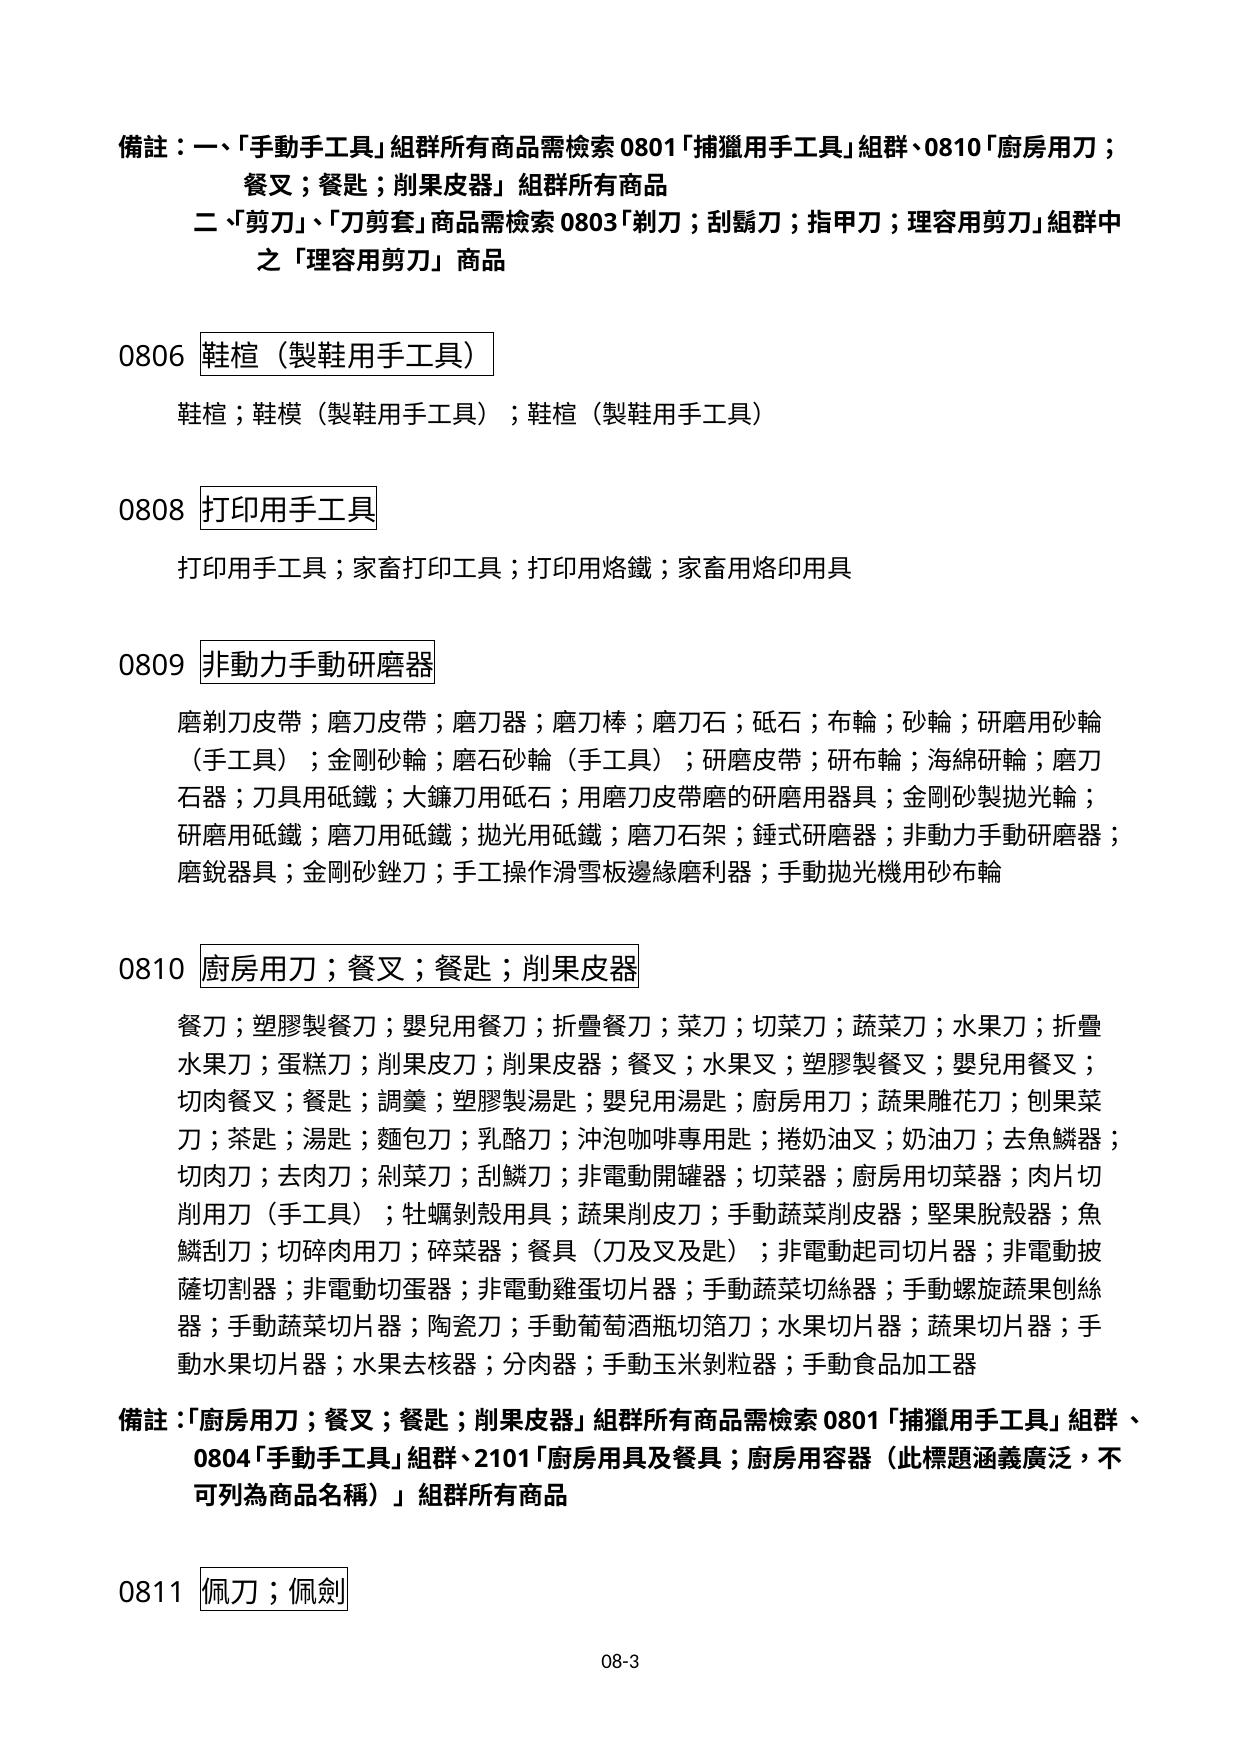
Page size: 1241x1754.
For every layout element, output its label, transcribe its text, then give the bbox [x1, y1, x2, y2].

text 非動力手動研磨器 [201, 642, 434, 683]
text [348, 1569, 1122, 1610]
text 佩刀；佩劍 [201, 1569, 347, 1610]
text 0810 [118, 946, 200, 987]
text 鞋楦；鞋模（製鞋用手工具）；鞋楦（製鞋用手工具） [177, 394, 1122, 431]
text [639, 946, 1122, 987]
text 打印用手工具 [201, 487, 376, 529]
text [377, 487, 1122, 529]
text 磨剃刀皮帶；磨刀皮帶；磨刀器；磨刀棒；磨刀石；砥石；布輪；砂輪；研磨用砂輪（手工具）；金剛砂輪；磨石砂輪（手工具）；研磨皮帶；研布輪；海綿研輪；磨刀石器；刀具用砥鐵；大鐮刀用砥石；用磨刀皮帶磨的研磨用器具；金剛砂製拋光輪；研磨用砥鐵；磨刀用砥鐵；拋光用砥鐵；磨刀石架；錘式研磨器；非動力手動研磨器；磨銳器具；金剛砂銼刀；手工操作滑雪板邊緣磨利器；手動拋光機用砂布輪 [177, 702, 1122, 889]
text [435, 642, 1122, 683]
text [494, 333, 1122, 375]
text 0808 [118, 487, 200, 529]
text 備註：一、「手動手工具」組群所有商品需檢索0801「捕獵用手工具」組群、0810「廚房用刀；餐叉；餐匙；削果皮器」組群所有商品 [118, 127, 1122, 202]
text 鞋楦（製鞋用手工具） [201, 333, 493, 375]
text 0811 [118, 1569, 200, 1610]
text 二、「剪刀」、「刀剪套」商品需檢索0803「剃刀；刮鬍刀；指甲刀；理容用剪刀」組群中之「理容用剪刀」商品 [193, 202, 1122, 277]
text 0809 [118, 642, 200, 683]
text 0806 [118, 333, 200, 375]
text 廚房用刀；餐叉；餐匙；削果皮器 [201, 946, 638, 987]
text 打印用手工具；家畜打印工具；打印用烙鐵；家畜用烙印用具 [177, 548, 1122, 585]
text 餐刀；塑膠製餐刀；嬰兒用餐刀；折疊餐刀；菜刀；切菜刀；蔬菜刀；水果刀；折疊水果刀；蛋糕刀；削果皮刀；削果皮器；餐叉；水果叉；塑膠製餐叉；嬰兒用餐叉；切肉餐叉；餐匙；調羹；塑膠製湯匙；嬰兒用湯匙；廚房用刀；蔬果雕花刀；刨果菜刀；茶匙；湯匙；麵包刀；乳酪刀；沖泡咖啡專用匙；捲奶油叉；奶油刀；去魚鱗器；切肉刀；去肉刀；剁菜刀；刮鱗刀；非電動開罐器；切菜器；廚房用切菜器；肉片切削用刀（手工具）；牡蠣剝殼用具；蔬果削皮刀；手動蔬菜削皮器；堅果脫殼器；魚鱗刮刀；切碎肉用刀；碎菜器；餐具（刀及叉及匙）；非電動起司切片器；非電動披薩切割器；非電動切蛋器；非電動雞蛋切片器；手動蔬菜切絲器；手動螺旋蔬果刨絲器；手動蔬菜切片器；陶瓷刀；手動葡萄酒瓶切箔刀；水果切片器；蔬果切片器；手動水果切片器；水果去核器；分肉器；手動玉米剝粒器；手動食品加工器 [177, 1006, 1122, 1381]
text 備註：「廚房用刀；餐叉；餐匙；削果皮器」組群所有商品需檢索0801「捕獵用手工具」組群、0804「手動手工具」組群、2101「廚房用具及餐具；廚房用容器（此標題涵義廣泛，不可列為商品名稱）」組群所有商品 [118, 1400, 1122, 1512]
